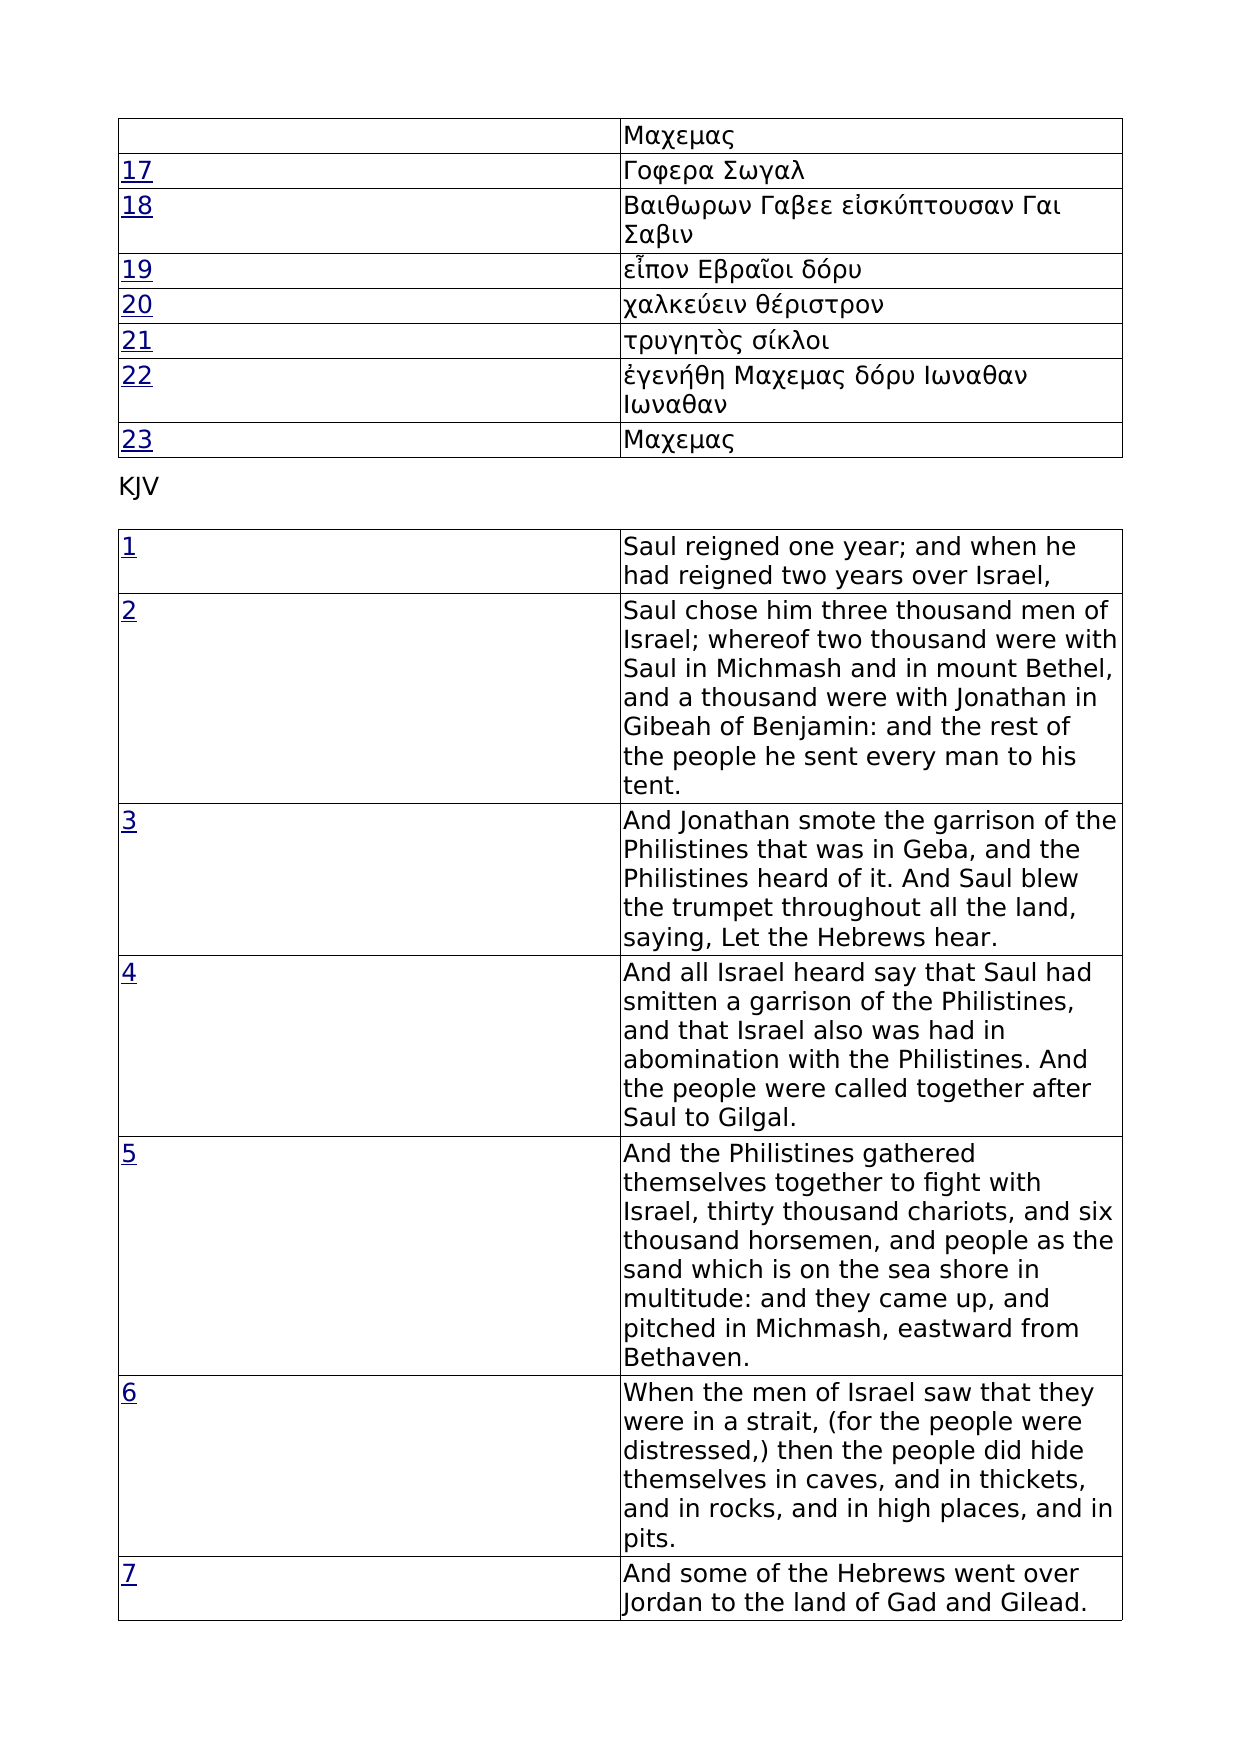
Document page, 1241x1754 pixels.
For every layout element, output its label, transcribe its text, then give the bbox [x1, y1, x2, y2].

table_cell Γοφερα Σωγαλ [621, 154, 1122, 188]
table_header 1 [119, 530, 620, 593]
table_header Saul reigned one year; and when he had reigned two years over Israel, [621, 530, 1122, 593]
table_cell 3 [119, 804, 620, 955]
table_cell 7 [119, 1557, 620, 1620]
table_cell ἐγενήθη Μαχεμας δόρυ Ιωναθαν Ιωναθαν [621, 359, 1122, 422]
table_cell Βαιθωρων Γαβεε εἰσκύπτουσαν Γαι Σαβιν [621, 189, 1122, 253]
table_cell 20 [119, 289, 620, 323]
text KJV [118, 472, 1122, 501]
table_cell 4 [119, 956, 620, 1136]
table_cell When the men of Israel saw that they were in a strait, (for the people were distressed,) then the people did hide themselves in caves, and in thickets, and in rocks, and in high places, and in pits. [621, 1376, 1122, 1556]
table_cell 23 [119, 423, 620, 457]
table_cell 19 [119, 254, 620, 288]
table_cell Μαχεμας [621, 423, 1122, 457]
table_cell εἶπον Εβραῖοι δόρυ [621, 254, 1122, 288]
table_cell 17 [119, 154, 620, 188]
table_cell Saul chose him three thousand men of Israel; whereof two thousand were with Saul in Michmash and in mount Bethel, and a thousand were with Jonathan in Gibeah of Benjamin: and the rest of the people he sent every man to his tent. [621, 594, 1122, 803]
table_cell τρυγητὸς σίκλοι [621, 324, 1122, 358]
table_cell 5 [119, 1137, 620, 1375]
table_cell 18 [119, 189, 620, 253]
table_cell χαλκεύειν θέριστρον [621, 289, 1122, 323]
table_cell And all Israel heard say that Saul had smitten a garrison of the Philistines, and that Israel also was had in abomination with the Philistines. And the people were called together after Saul to Gilgal. [621, 956, 1122, 1136]
table_cell 22 [119, 359, 620, 422]
table_cell And Jonathan smote the garrison of the Philistines that was in Geba, and the Philistines heard of it. And Saul blew the trumpet throughout all the land, saying, Let the Hebrews hear. [621, 804, 1122, 955]
table_cell 2 [119, 594, 620, 803]
table_cell 6 [119, 1376, 620, 1556]
table_cell And the Philistines gathered themselves together to fight with Israel, thirty thousand chariots, and six thousand horsemen, and people as the sand which is on the sea shore in multitude: and they came up, and pitched in Michmash, eastward from Bethaven. [621, 1137, 1122, 1375]
table_cell 21 [119, 324, 620, 358]
table_cell Μαχεμας [621, 119, 1122, 153]
table_cell [119, 119, 620, 153]
table_cell And some of the Hebrews went over Jordan to the land of Gad and Gilead. [621, 1557, 1122, 1620]
